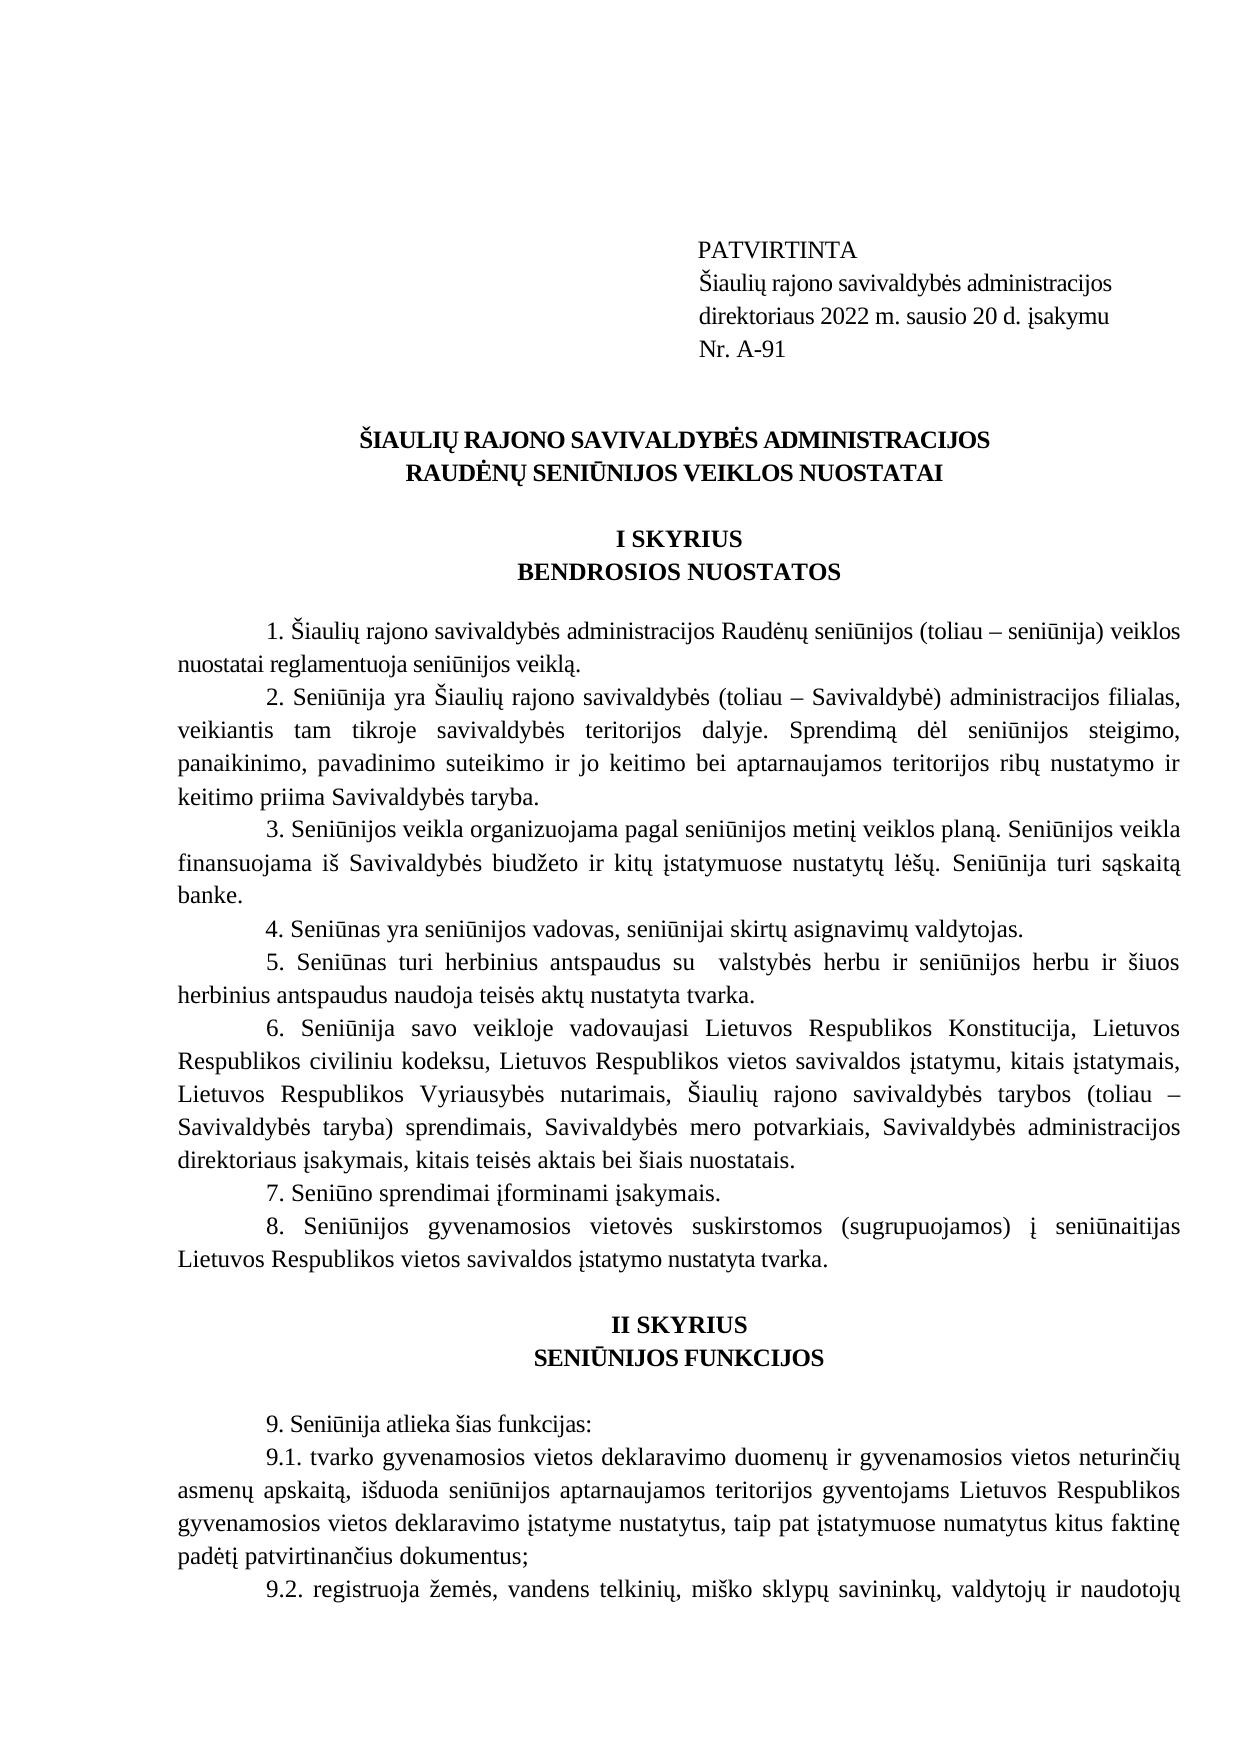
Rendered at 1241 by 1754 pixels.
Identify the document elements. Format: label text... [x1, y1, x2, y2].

text 4. Seniūnas yra seniūnijos vadovas, seniūnijai skirtų asignavimų valdytojas. [177, 914, 1181, 942]
text 8. Seniūnijos gyvenamosios vietovės suskirstomos (sugrupuojamos) į seniūnaitijas Lietuvos Respublikos vietos savivaldos įstatymo nustatyta tvarka. [177, 1211, 1181, 1273]
text ŠIAULIŲ RAJONO SAVIVALDYBĖS ADMINISTRACIJOS RAUDĖNŲ SENIŪNIJOS VEIKLOS NUOSTATAI [346, 425, 1003, 487]
text 7. Seniūno sprendimai įforminami įsakymais. [177, 1178, 1181, 1207]
text II SKYRIUS [177, 1310, 1181, 1339]
text 3. Seniūnijos veikla organizuojama pagal seniūnijos metinį veiklos planą. Seniūnijos veikla finansuojama iš Savivaldybės biudžeto ir kitų įstatymuose nustatytų lėšų. Seniūnija turi sąskaitą banke. [177, 814, 1181, 909]
text BENDROSIOS NUOSTATOS [177, 557, 1181, 586]
text 9.2. registruoja žemės, vandens telkinių, miško sklypų savininkų, valdytojų ir naudotojų [177, 1574, 1181, 1603]
text PATVIRTINTA [697, 235, 1181, 264]
text Šiaulių rajono savivaldybės administracijos direktoriaus 2022 m. sausio 20 d. įsakymu Nr. A-91 [699, 268, 1131, 363]
text 9.1. tvarko gyvenamosios vietos deklaravimo duomenų ir gyvenamosios vietos neturinčių asmenų apskaitą, išduoda seniūnijos aptarnaujamos teritorijos gyventojams Lietuvos Respublikos gyvenamosios vietos deklaravimo įstatyme nustatytus, taip pat įstatymuose numatytus kitus faktinę padėtį patvirtinančius dokumentus; [177, 1442, 1181, 1570]
text SENIŪNIJOS FUNKCIJOS [177, 1343, 1181, 1372]
text 1. Šiaulių rajono savivaldybės administracijos Raudėnų seniūnijos (toliau – seniūnija) veiklos nuostatai reglamentuoja seniūnijos veiklą. [177, 616, 1181, 678]
text I SKYRIUS [177, 524, 1181, 553]
text 2. Seniūnija yra Šiaulių rajono savivaldybės (toliau – Savivaldybė) administracijos filialas, veikiantis tam tikroje savivaldybės teritorijos dalyje. Sprendimą dėl seniūnijos steigimo, panaikinimo, pavadinimo suteikimo ir jo keitimo bei aptarnaujamos teritorijos ribų nustatymo ir keitimo priima Savivaldybės taryba. [177, 682, 1181, 810]
text 9. Seniūnija atlieka šias funkcijas: [177, 1409, 1181, 1438]
text 6. Seniūnija savo veikloje vadovaujasi Lietuvos Respublikos Konstitucija, Lietuvos Respublikos civiliniu kodeksu, Lietuvos Respublikos vietos savivaldos įstatymu, kitais įstatymais, Lietuvos Respublikos Vyriausybės nutarimais, Šiaulių rajono savivaldybės tarybos (toliau – Savivaldybės taryba) sprendimais, Savivaldybės mero potvarkiais, Savivaldybės administracijos direktoriaus įsakymais, kitais teisės aktais bei šiais nuostatais. [177, 1013, 1181, 1173]
text 5. Seniūnas turi herbinius antspaudus su valstybės herbu ir seniūnijos herbu ir šiuos herbinius antspaudus naudoja teisės aktų nustatyta tvarka. [177, 947, 1181, 1008]
